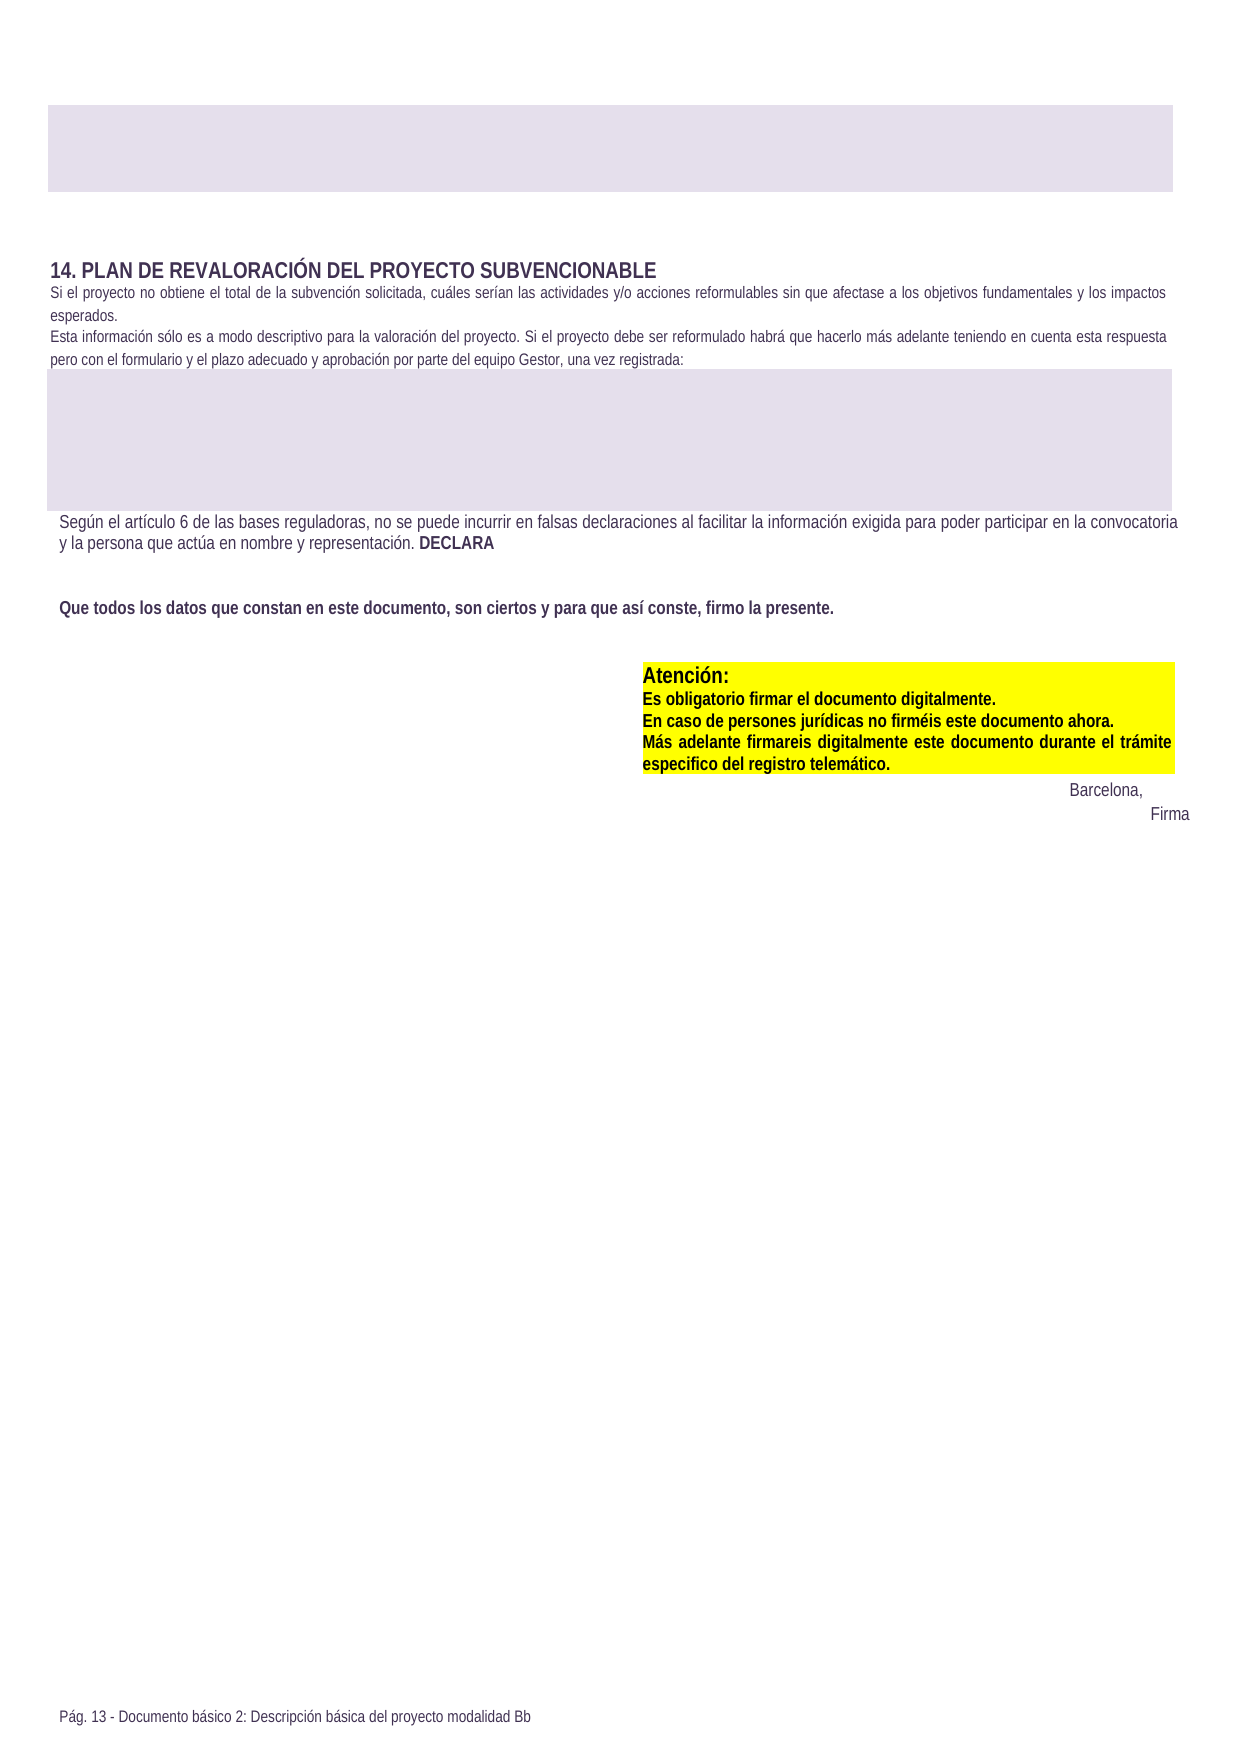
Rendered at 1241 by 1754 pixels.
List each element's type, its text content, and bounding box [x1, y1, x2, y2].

table_cell [48, 105, 1173, 192]
table_header Barcelona, Firma [649, 662, 1192, 824]
text Que todos los datos que constan en este documento, son ciertos y para que así conste, firmo la presente. [59, 597, 1181, 618]
table_header [634, 824, 1166, 891]
table_header Atención: Es obligatorio firmar el documento digitalmente. En caso de persones jurídicas no firméis este documento ahora. Más adelante firmareis digitalmente este documento durante el trámite especifico del registro telemático. [643, 662, 1175, 774]
text Según el artículo 6 de las bases reguladoras, no se puede incurrir en falsas declaraciones al facilitar la información exigida para poder participar en la convocatoria y la persona que actúa en nombre y representación. DECLARA [59, 511, 1181, 554]
table_cell [47, 369, 1172, 511]
table_header 14. PLAN DE REVALORACIÓN DEL PROYECTO SUBVENCIONABLE [47, 231, 1172, 283]
table_cell Si el proyecto no obtiene el total de la subvención solicitada, cuáles serían las actividades y/o acciones reformulables sin que afectase a los objetivos fundamentales y los impactos esperados. Esta información sólo es a modo descriptivo para la valoración del proyecto. Si el proyecto debe ser reformulado habrá que hacerlo más adelante teniendo en cuenta esta respuesta pero con el formulario y el plazo adecuado y aprobación por parte del equipo Gestor, una vez registrada: [47, 283, 1172, 368]
